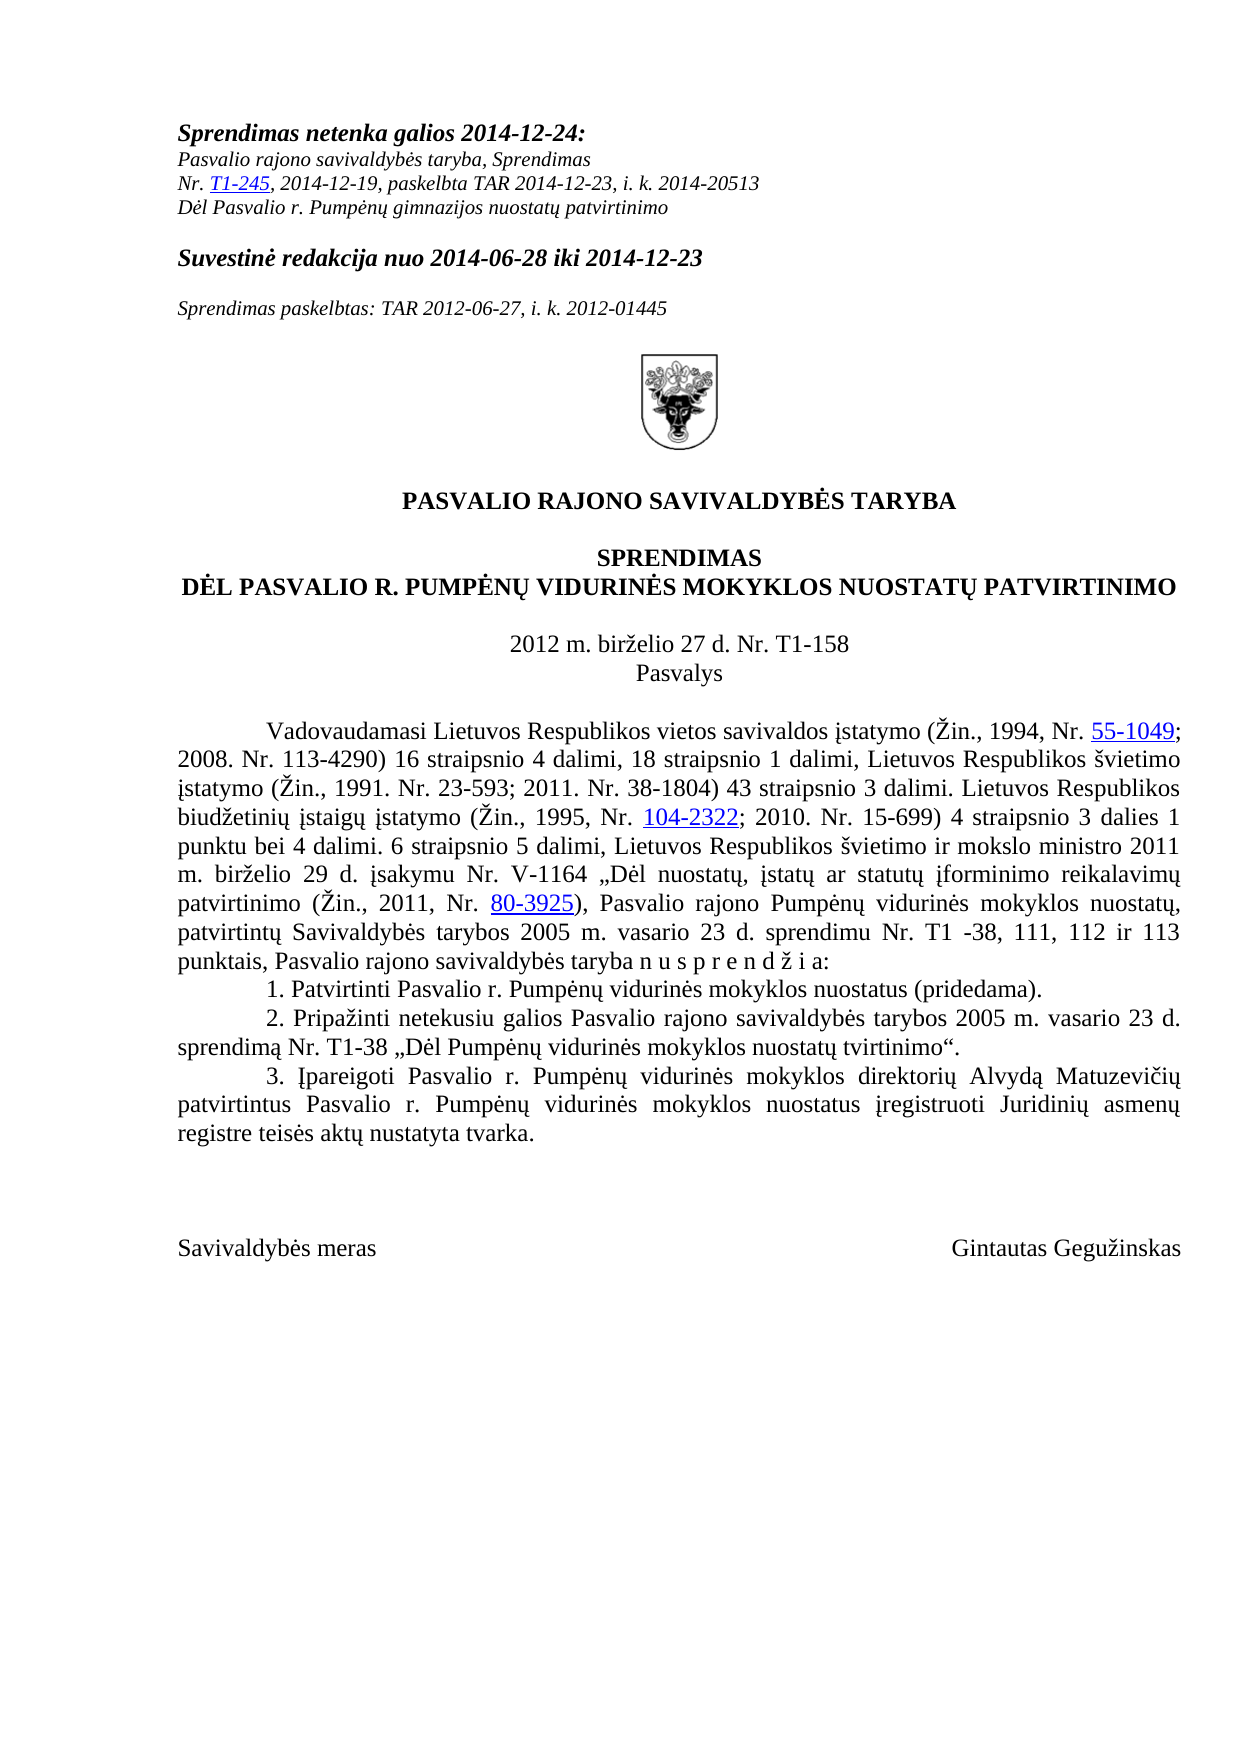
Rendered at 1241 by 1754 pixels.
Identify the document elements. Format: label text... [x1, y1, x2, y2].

text Sprendimas netenka galios 2014-12-24: [177, 118, 1181, 147]
text Vadovaudamasi Lietuvos Respublikos vietos savivaldos įstatymo (Žin., 1994, Nr. 55-1049; 2008. Nr. 113-4290) 16 straipsnio 4 dalimi, 18 straipsnio 1 dalimi, Lietuvos Respublikos švietimo įstatymo (Žin., 1991. Nr. 23-593; 2011. Nr. 38-1804) 43 straipsnio 3 dalimi. Lietuvos Respublikos biudžetinių įstaigų įstatymo (Žin., 1995, Nr. 104-2322; 2010. Nr. 15-699) 4 straipsnio 3 dalies 1 punktu bei 4 dalimi. 6 straipsnio 5 dalimi, Lietuvos Respublikos švietimo ir mokslo ministro 2011 m. birželio 29 d. įsakymu Nr. V-1164 „Dėl nuostatų, įstatų ar statutų įforminimo reikalavimų patvirtinimo (Žin., 2011, Nr. 80-3925), Pasvalio rajono Pumpėnų vidurinės mokyklos nuostatų, patvirtintų Savivaldybės tarybos 2005 m. vasario 23 d. sprendimu Nr. T1 -38, 111, 112 ir 113 punktais, Pasvalio rajono savivaldybės taryba n u s p r e n d ž i a: [177, 716, 1181, 974]
text 2012 m. birželio 27 d. Nr. T1-158 [177, 629, 1181, 658]
text Pasvalys [177, 658, 1181, 687]
text Dėl Pasvalio r. Pumpėnų gimnazijos nuostatų patvirtinimo [177, 195, 1181, 219]
text 1. Patvirtinti Pasvalio r. Pumpėnų vidurinės mokyklos nuostatus (pridedama). [177, 974, 1181, 1003]
text Nr. T1-245, 2014-12-19, paskelbta TAR 2014-12-23, i. k. 2014-20513 [177, 171, 1181, 195]
text 3. Įpareigoti Pasvalio r. Pumpėnų vidurinės mokyklos direktorių Alvydą Matuzevičių patvirtintus Pasvalio r. Pumpėnų vidurinės mokyklos nuostatus įregistruoti Juridinių asmenų registre teisės aktų nustatyta tvarka. [177, 1061, 1181, 1147]
text PASVALIO RAJONO SAVIVALDYBĖS TARYBA [177, 486, 1181, 514]
text Suvestinė redakcija nuo 2014-06-28 iki 2014-12-23 [177, 243, 1181, 272]
text Savivaldybės meras Gintautas Gegužinskas [177, 1233, 1181, 1262]
text 2. Pripažinti netekusiu galios Pasvalio rajono savivaldybės tarybos 2005 m. vasario 23 d. sprendimą Nr. T1-38 „Dėl Pumpėnų vidurinės mokyklos nuostatų tvirtinimo“. [177, 1003, 1181, 1061]
text SPRENDIMAS [177, 543, 1181, 572]
text DĖL PASVALIO R. PUMPĖNŲ VIDURINĖS MOKYKLOS NUOSTATŲ PATVIRTINIMO [177, 572, 1181, 601]
text Sprendimas paskelbtas: TAR 2012-06-27, i. k. 2012-01445 [177, 296, 1181, 320]
text Pasvalio rajono savivaldybės taryba, Sprendimas [177, 147, 1181, 171]
